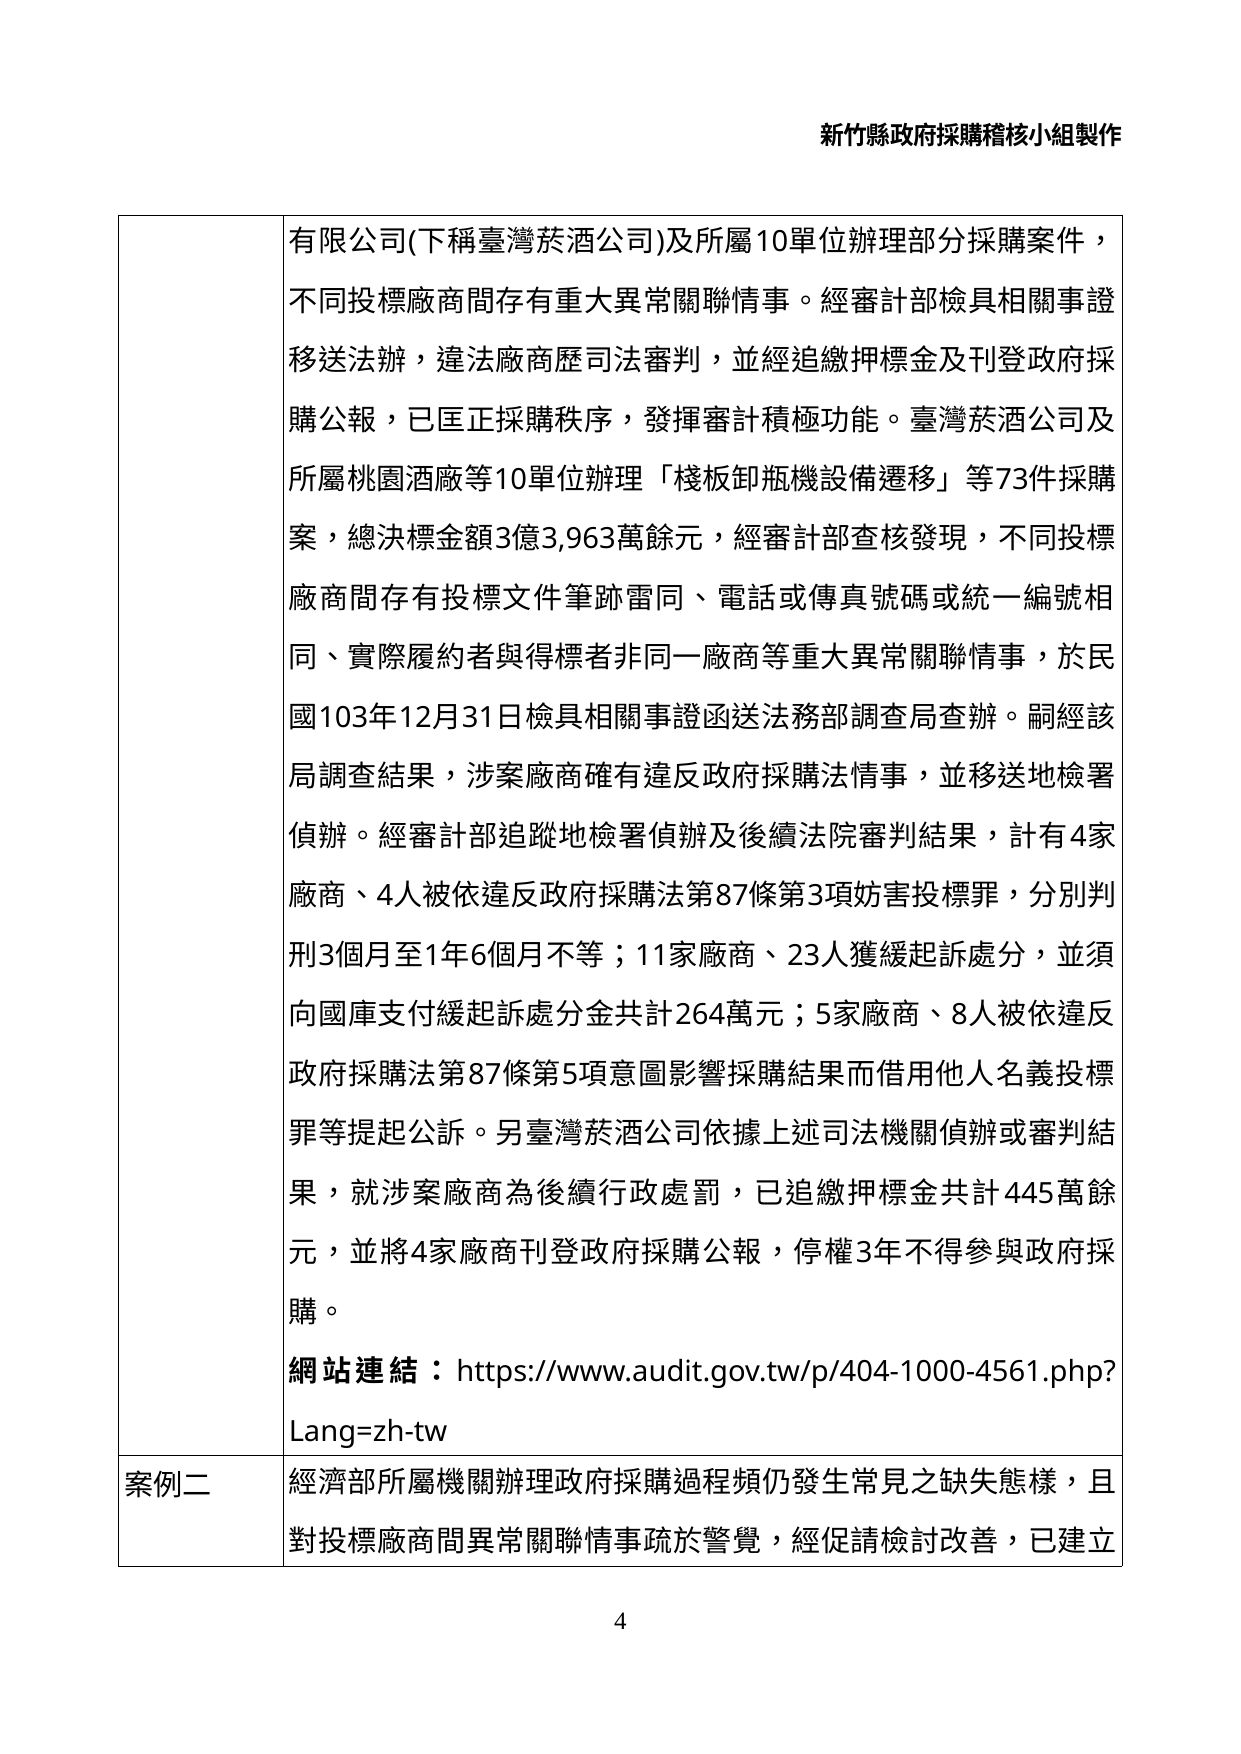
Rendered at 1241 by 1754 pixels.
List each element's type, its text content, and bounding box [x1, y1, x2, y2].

table_header 有限公司(下稱臺灣菸酒公司)及所屬10單位辦理部分採購案件，不同投標廠商間存有重大異常關聯情事。經審計部檢具相關事證移送法辦，違法廠商歷司法審判，並經追繳押標金及刊登政府採購公報，已匡正採購秩序，發揮審計積極功能。臺灣菸酒公司及所屬桃園酒廠等10單位辦理「棧板卸瓶機設備遷移」等73件採購案，總決標金額3億3,963萬餘元，經審計部查核發現，不同投標廠商間存有投標文件筆跡雷同、電話或傳真號碼或統一編號相同、實際履約者與得標者非同一廠商等重大異常關聯情事，於民國103年12月31日檢具相關事證函送法務部調查局查辦。嗣經該局調查結果，涉案廠商確有違反政府採購法情事，並移送地檢署偵辦。經審計部追蹤地檢署偵辦及後續法院審判結果，計有4家廠商、4人被依違反政府採購法第87條第3項妨害投標罪，分別判刑3個月至1年6個月不等；11家廠商、23人獲緩起訴處分，並須向國庫支付緩起訴處分金共計264萬元；5家廠商、8人被依違反政府採購法第87條第5項意圖影響採購結果而借用他人名義投標罪等提起公訴。另臺灣菸酒公司依據上述司法機關偵辦或審判結果，就涉案廠商為後續行政處罰，已追繳押標金共計445萬餘元，並將4家廠商刊登政府採購公報，停權3年不得參與政府採購。 網站連結：https://www.audit.gov.tw/p/404-1000-4561.php?Lang=zh-tw [284, 216, 1122, 1455]
table_cell 經濟部所屬機關辦理政府採購過程頻仍發生常見之缺失態樣，且對投標廠商間異常關聯情事疏於警覺，經促請檢討改善，已建立 [284, 1456, 1122, 1566]
table_header [119, 216, 283, 1455]
table_cell 案例二 [119, 1456, 283, 1566]
